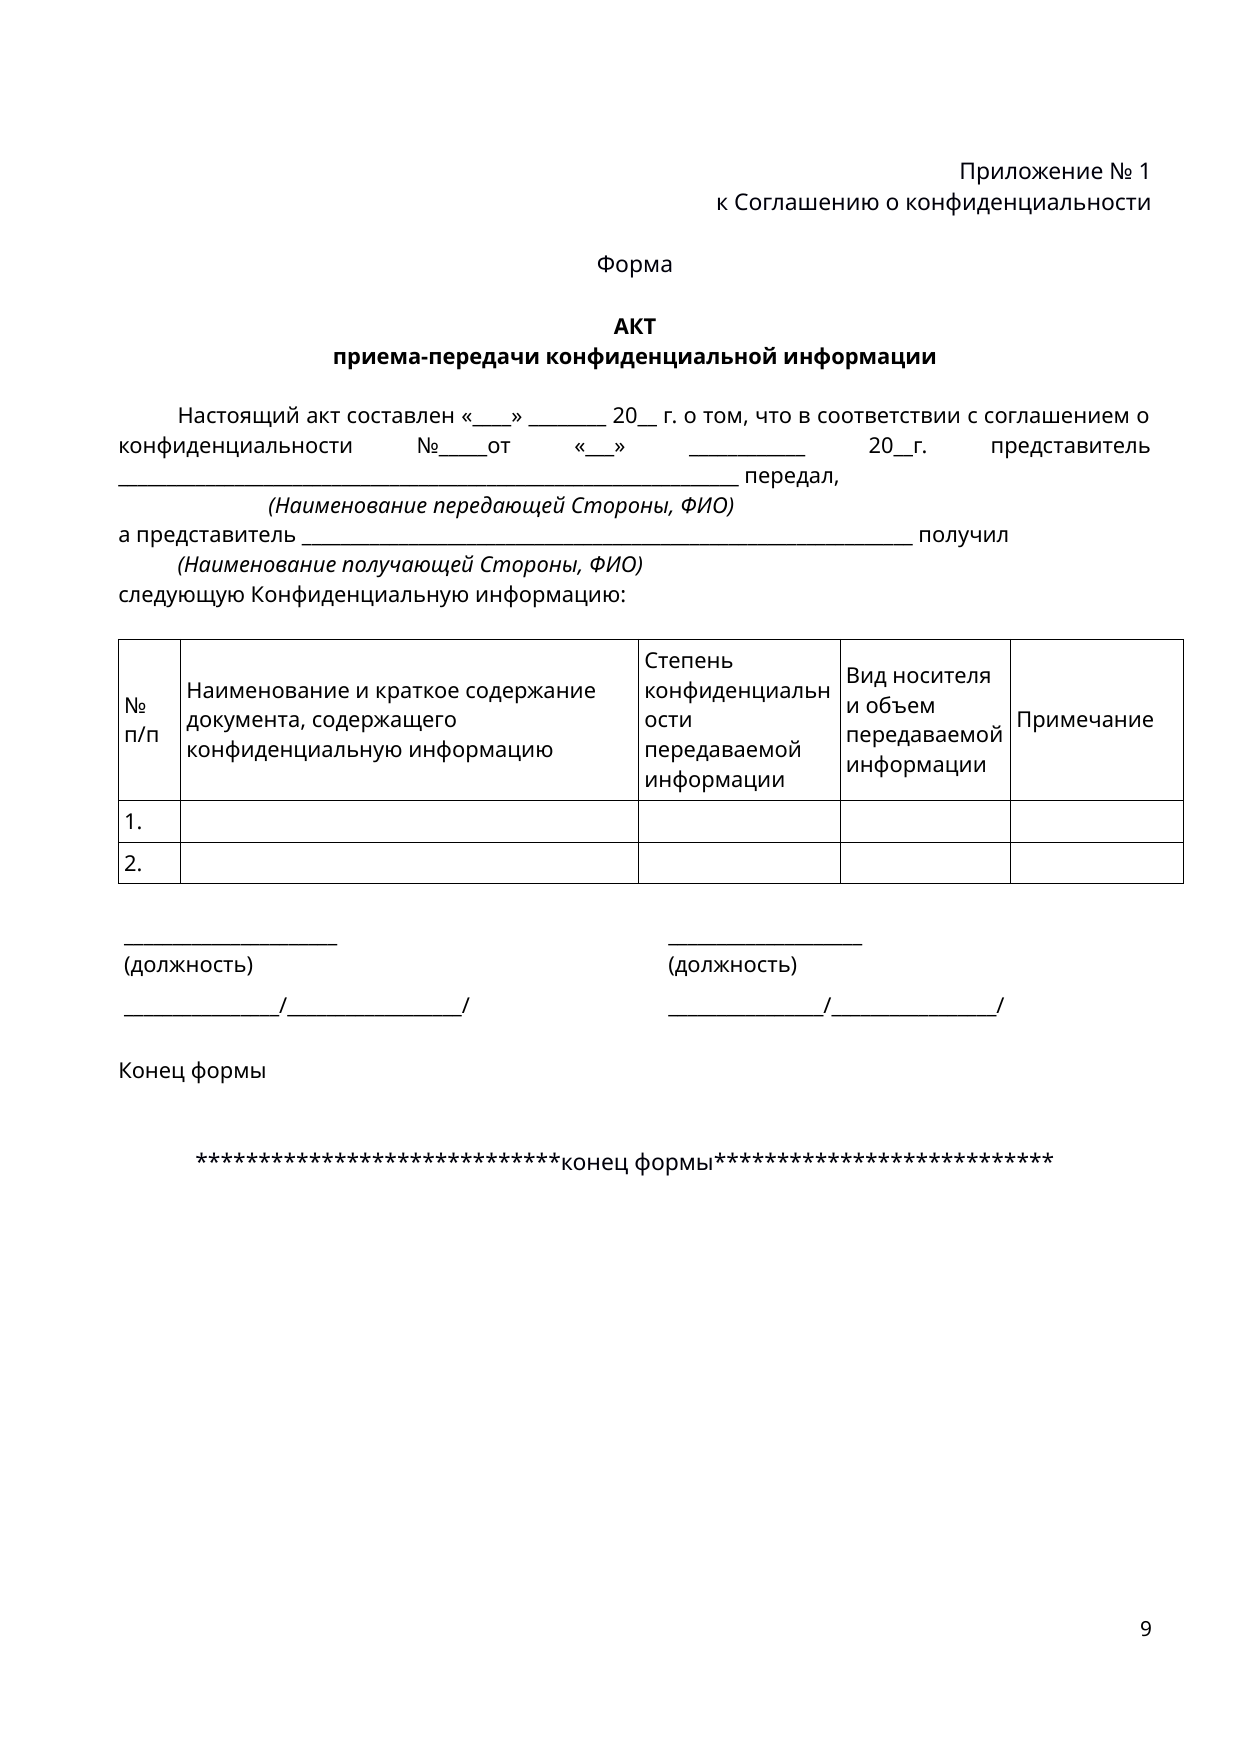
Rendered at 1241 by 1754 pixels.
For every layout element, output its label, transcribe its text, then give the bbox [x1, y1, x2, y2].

table_header Степень конфиденциальности передаваемой информации [639, 640, 840, 799]
table_header № п/п [119, 640, 180, 799]
table_cell [841, 801, 1010, 841]
text к Соглашению о конфиденциальности [118, 186, 1152, 217]
table_header Наименование и краткое содержание документа, содержащего конфиденциальную информацию [181, 640, 638, 799]
table_cell 1. [119, 801, 180, 841]
text Форма [118, 248, 1152, 280]
table_header Вид носителя и объем передаваемой информации [841, 640, 1010, 799]
text Настоящий акт составлен «____» ________ 20__ г. о том, что в соответствии с соглашением о конфиденциальности №_____от «___» ____________ 20__г. представитель ________________________________________________________________ передал, [118, 400, 1152, 490]
text а представитель _______________________________________________________________ получил [118, 519, 1152, 549]
table_cell [626, 985, 662, 1056]
table_cell [1011, 801, 1183, 841]
text Приложение № 1 [118, 155, 1152, 186]
table_cell [1011, 843, 1183, 883]
text Конец формы [118, 1056, 1152, 1085]
table_cell ________________/__________________/ [118, 985, 626, 1056]
table_cell [181, 801, 638, 841]
table_cell [841, 843, 1010, 883]
text приема-передачи конфиденциальной информации [118, 341, 1152, 371]
table_header ______________________ (должность) [118, 914, 626, 984]
text АКТ [118, 311, 1152, 341]
text *****************************конец формы*************************** [118, 1146, 1152, 1178]
table_header Примечание [1011, 640, 1183, 799]
text следующую Конфиденциальную информацию: [118, 579, 1152, 609]
table_cell [639, 801, 840, 841]
table_header ____________________ (должность) [662, 914, 1181, 984]
table_cell ________________/_________________/ [662, 985, 1181, 1056]
table_cell 2. [119, 843, 180, 883]
table_cell [181, 843, 638, 883]
text (Наименование получающей Стороны, ФИО) [118, 549, 1152, 579]
table_header [626, 914, 662, 984]
table_cell [639, 843, 840, 883]
text (Наименование передающей Стороны, ФИО) [118, 490, 1152, 519]
